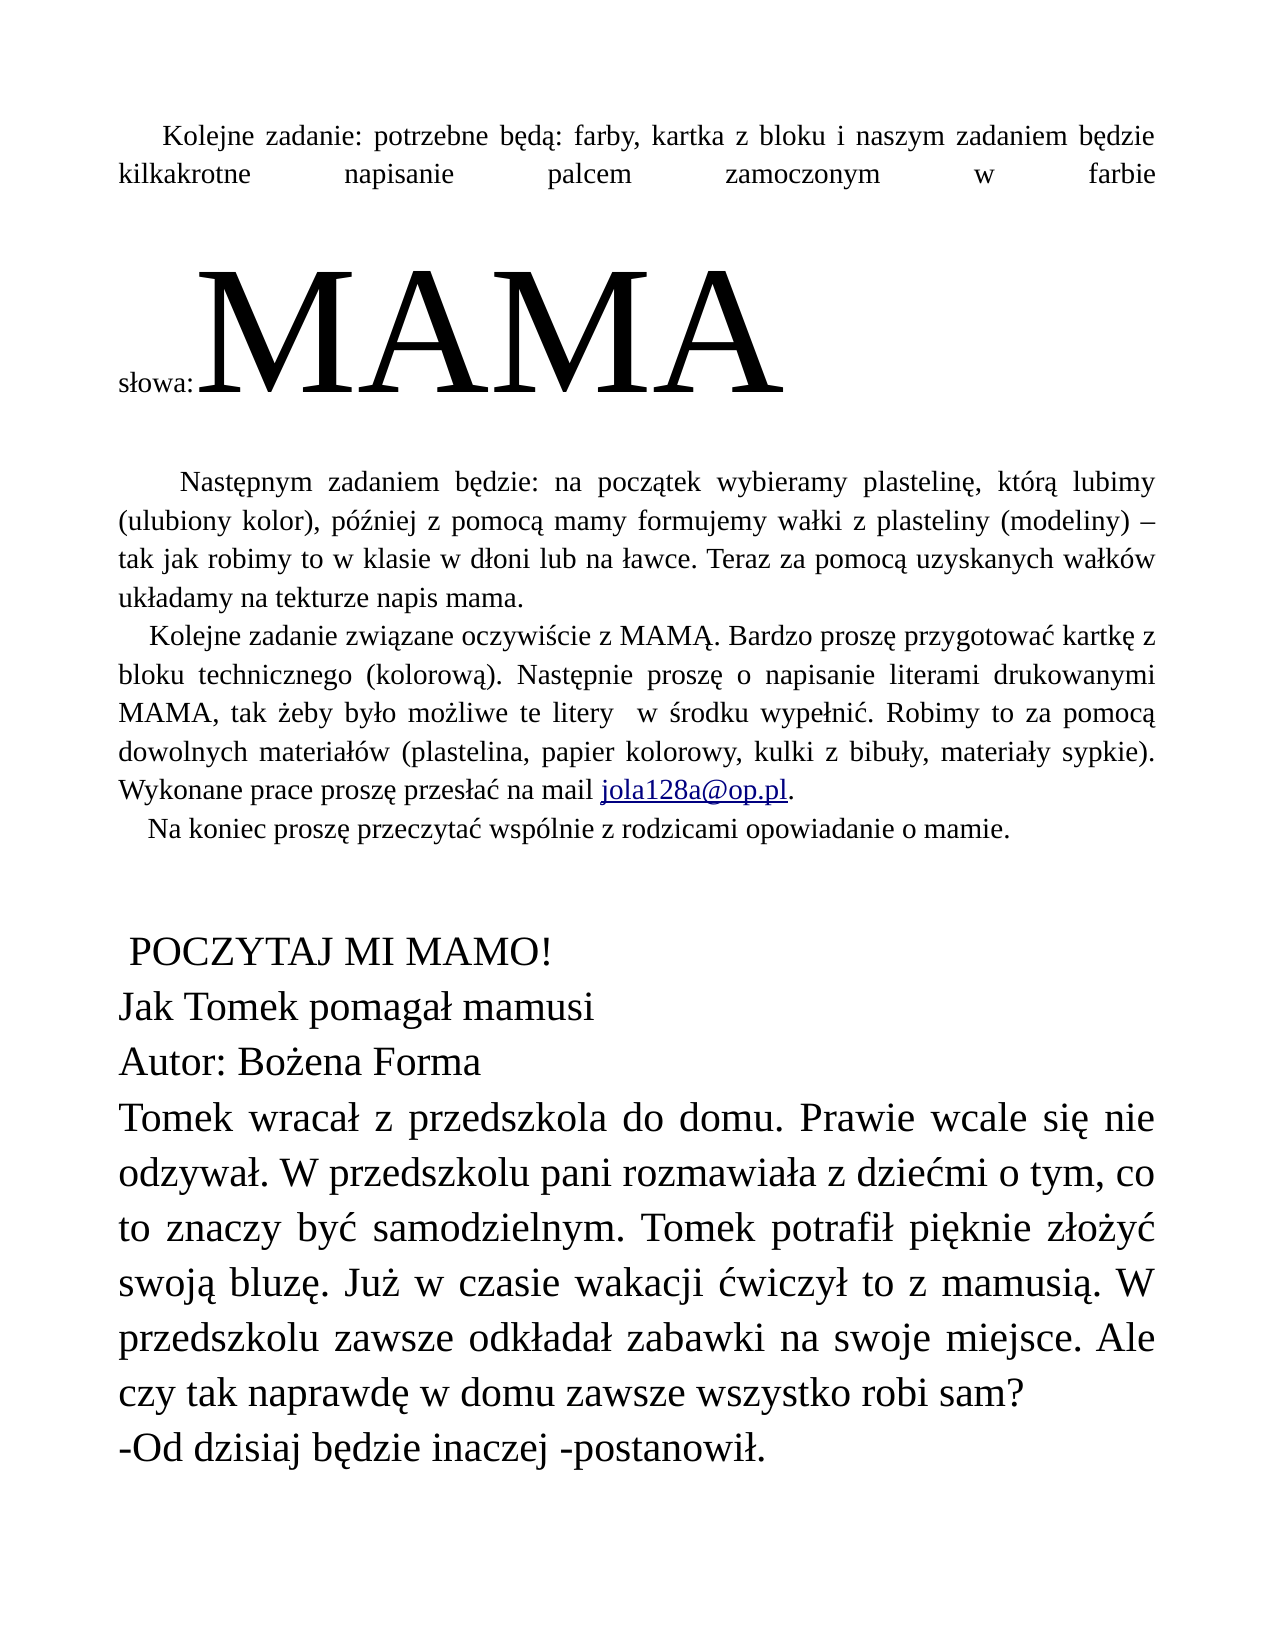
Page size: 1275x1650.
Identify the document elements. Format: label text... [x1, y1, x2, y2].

text Na koniec proszę przeczytać wspólnie z rodzicami opowiadanie o mamie. [118, 811, 1157, 844]
text POCZYTAJ MI MAMO! [118, 927, 1157, 974]
text Jak Tomek pomagał mamusi [118, 982, 1157, 1030]
text Kolejne zadanie: potrzebne będą: farby, kartka z bloku i naszym zadaniem będzie kilkakrotne napisanie palcem zamoczonym w farbie słowa:MAMA [118, 118, 1157, 433]
text Autor: Bożena Forma [118, 1037, 1157, 1085]
text Następnym zadaniem będzie: na początek wybieramy plastelinę, którą lubimy (ulubiony kolor), później z pomocą mamy formujemy wałki z plasteliny (modeliny) – tak jak robimy to w klasie w dłoni lub na ławce. Teraz za pomocą uzyskanych wałków układamy na tekturze napis mama. [118, 464, 1157, 613]
text Kolejne zadanie związane oczywiście z MAMĄ. Bardzo proszę przygotować kartkę z bloku technicznego (kolorową). Następnie proszę o napisanie literami drukowanymi MAMA, tak żeby było możliwe te litery w środku wypełnić. Robimy to za pomocą dowolnych materiałów (plastelina, papier kolorowy, kulki z bibuły, materiały sypkie). Wykonane prace proszę przesłać na mail jola128a@op.pl. [118, 618, 1157, 806]
text Tomek wracał z przedszkola do domu. Prawie wcale się nie odzywał. W przedszkolu pani rozmawiała z dziećmi o tym, co to znaczy być samodzielnym. Tomek potrafił pięknie złożyć swoją bluzę. Już w czasie wakacji ćwiczył to z mamusią. W przedszkolu zawsze odkładał zabawki na swoje miejsce. Ale czy tak naprawdę w domu zawsze wszystko robi sam? [118, 1092, 1157, 1415]
text -Od dzisiaj będzie inaczej -postanowił. [118, 1423, 1157, 1471]
